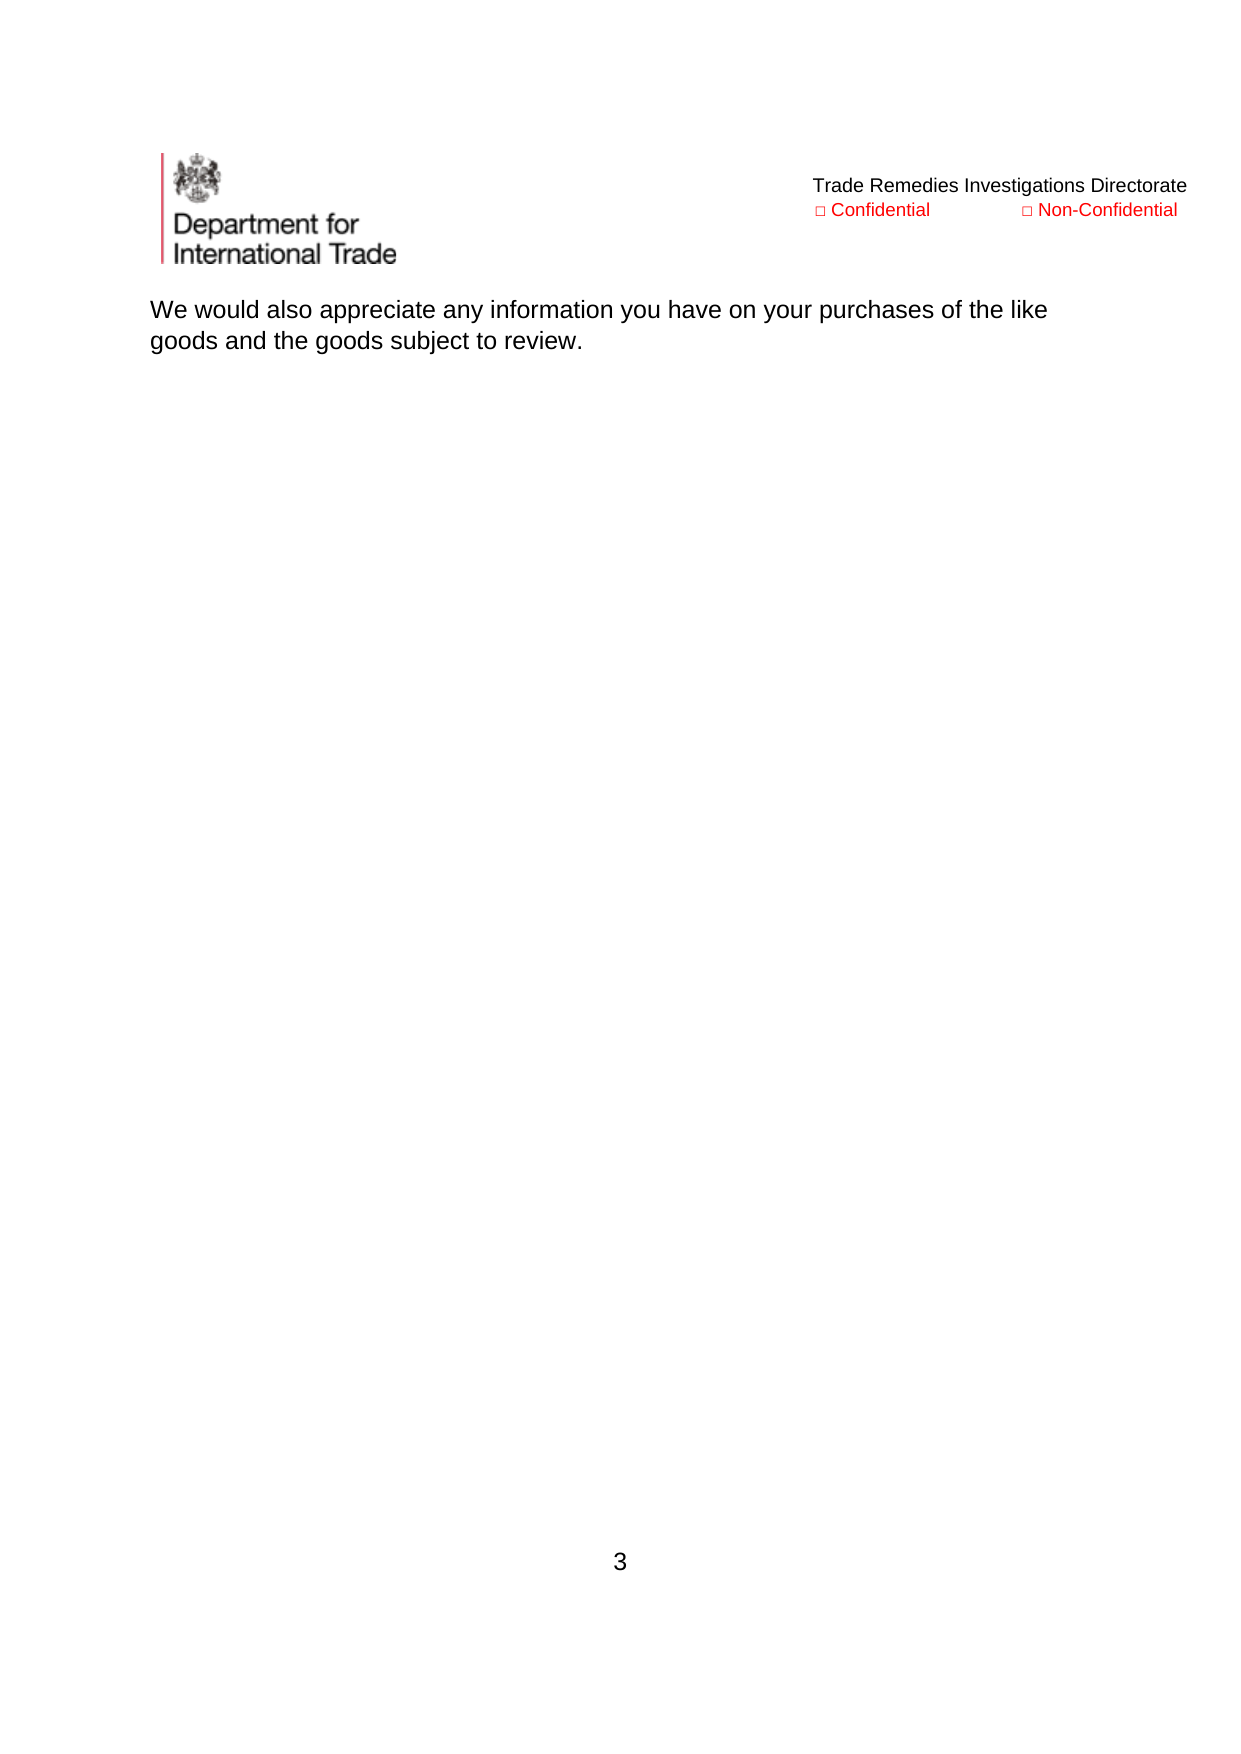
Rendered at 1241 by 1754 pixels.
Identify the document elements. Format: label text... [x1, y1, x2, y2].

text We would also appreciate any information you have on your purchases of the like goods and the goods subject to review. [150, 295, 1090, 355]
